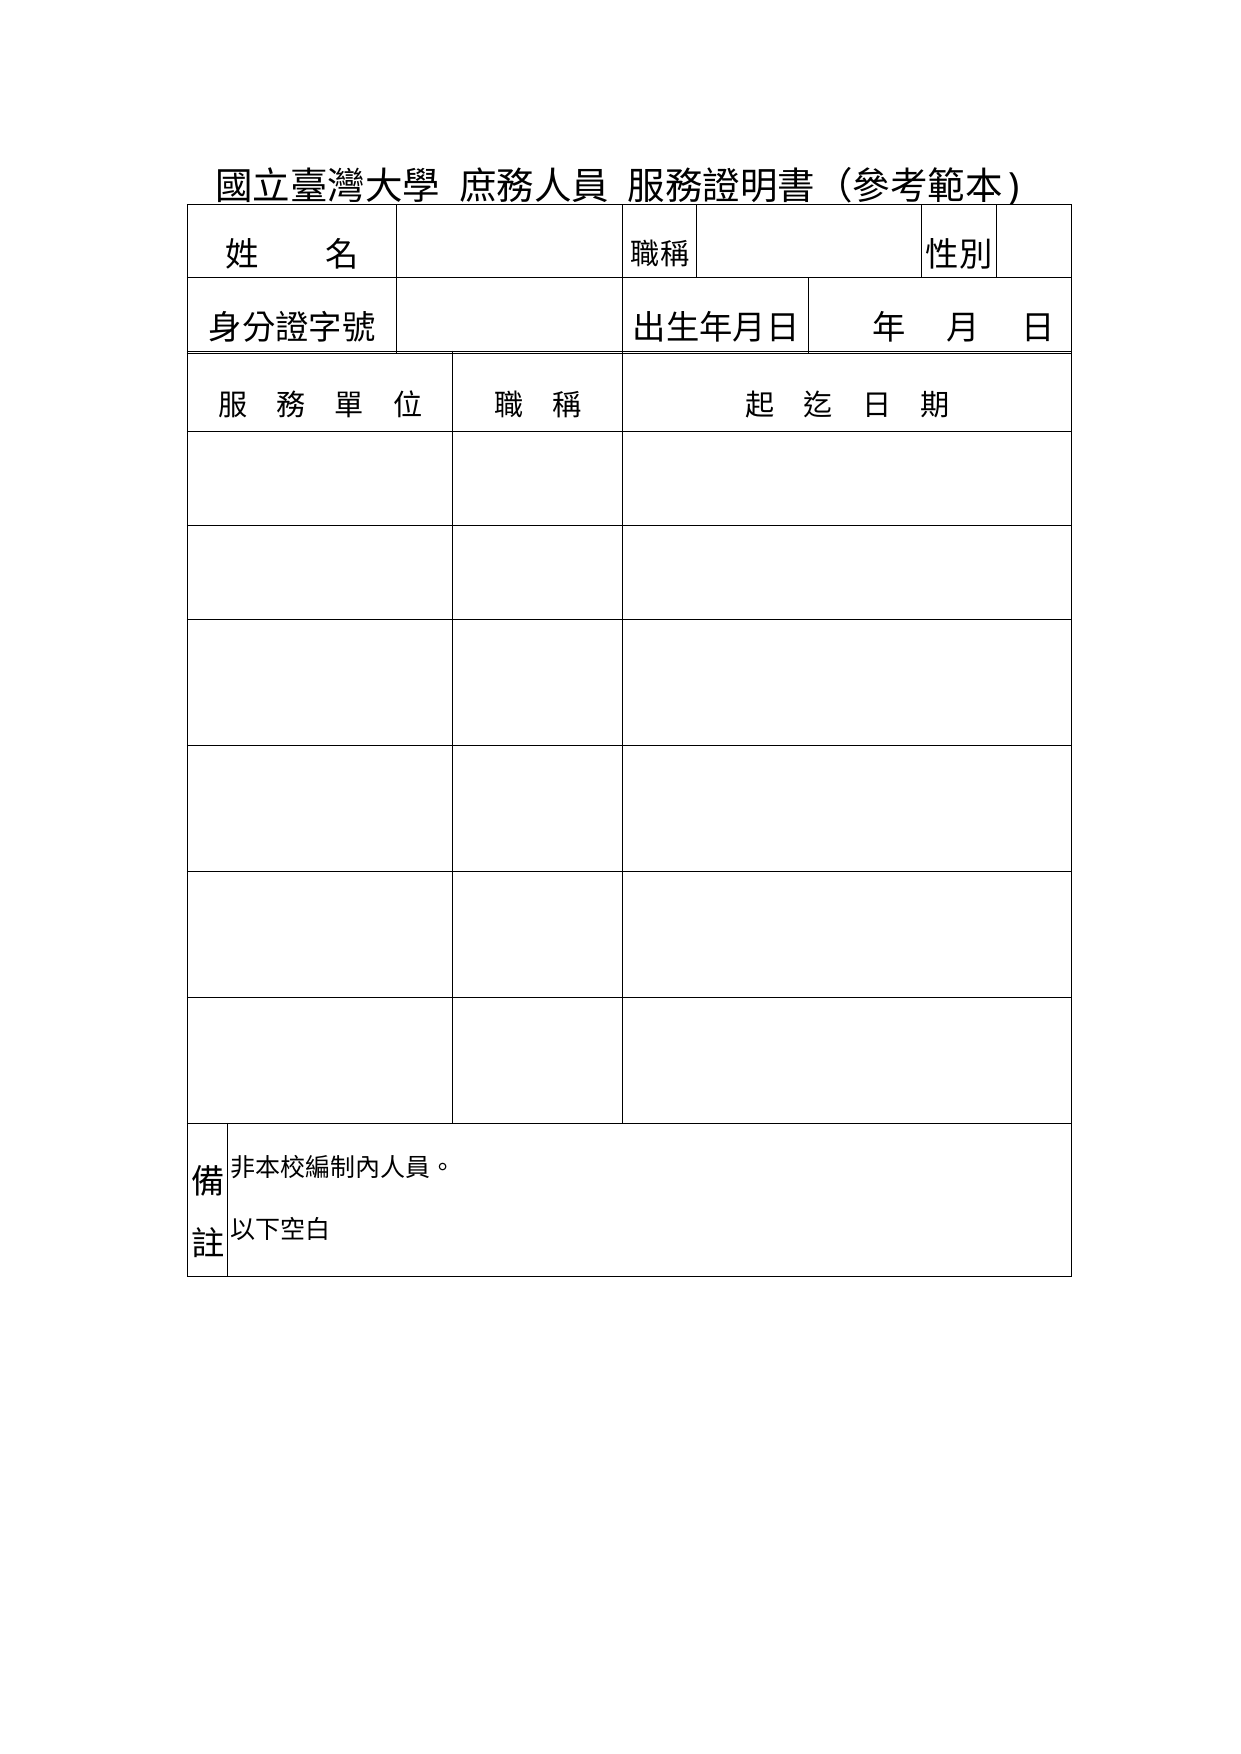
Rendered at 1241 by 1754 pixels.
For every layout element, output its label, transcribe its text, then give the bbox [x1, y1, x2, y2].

table_cell 出生年月日 [623, 278, 808, 351]
table_header 性別 [922, 205, 996, 277]
table_cell [623, 998, 1071, 1123]
table_cell [453, 432, 622, 525]
table_cell [623, 432, 1071, 525]
table_cell [623, 746, 1071, 871]
table_cell [188, 872, 452, 997]
table_header [997, 205, 1071, 277]
table_header [397, 205, 622, 277]
table_cell 備 註 [188, 1124, 227, 1276]
table_cell [623, 526, 1071, 619]
table_cell [453, 746, 622, 871]
table_cell [188, 746, 452, 871]
table_cell [623, 620, 1071, 745]
table_header [697, 205, 921, 277]
text 國立臺灣大學 庶務人員 服務證明書（參考範本) [187, 142, 1053, 204]
table_cell 非本校編制內人員。 以下空白 [228, 1124, 1071, 1276]
table_header 姓 名 [188, 205, 396, 277]
table_cell [623, 872, 1071, 997]
table_cell 年 月 日 [809, 278, 1071, 351]
table_cell [453, 526, 622, 619]
table_cell 職 稱 [453, 354, 622, 431]
table_cell [188, 998, 452, 1123]
table_cell [453, 872, 622, 997]
table_cell 起 迄 日 期 [623, 354, 1071, 431]
table_header 職稱 [623, 205, 696, 277]
table_cell [188, 526, 452, 619]
table_cell 身分證字號 [188, 278, 396, 351]
table_cell [453, 620, 622, 745]
table_cell [188, 620, 452, 745]
table_cell [453, 998, 622, 1123]
table_cell [188, 432, 452, 525]
table_cell [397, 278, 622, 351]
table_cell 服 務 單 位 [188, 354, 452, 431]
